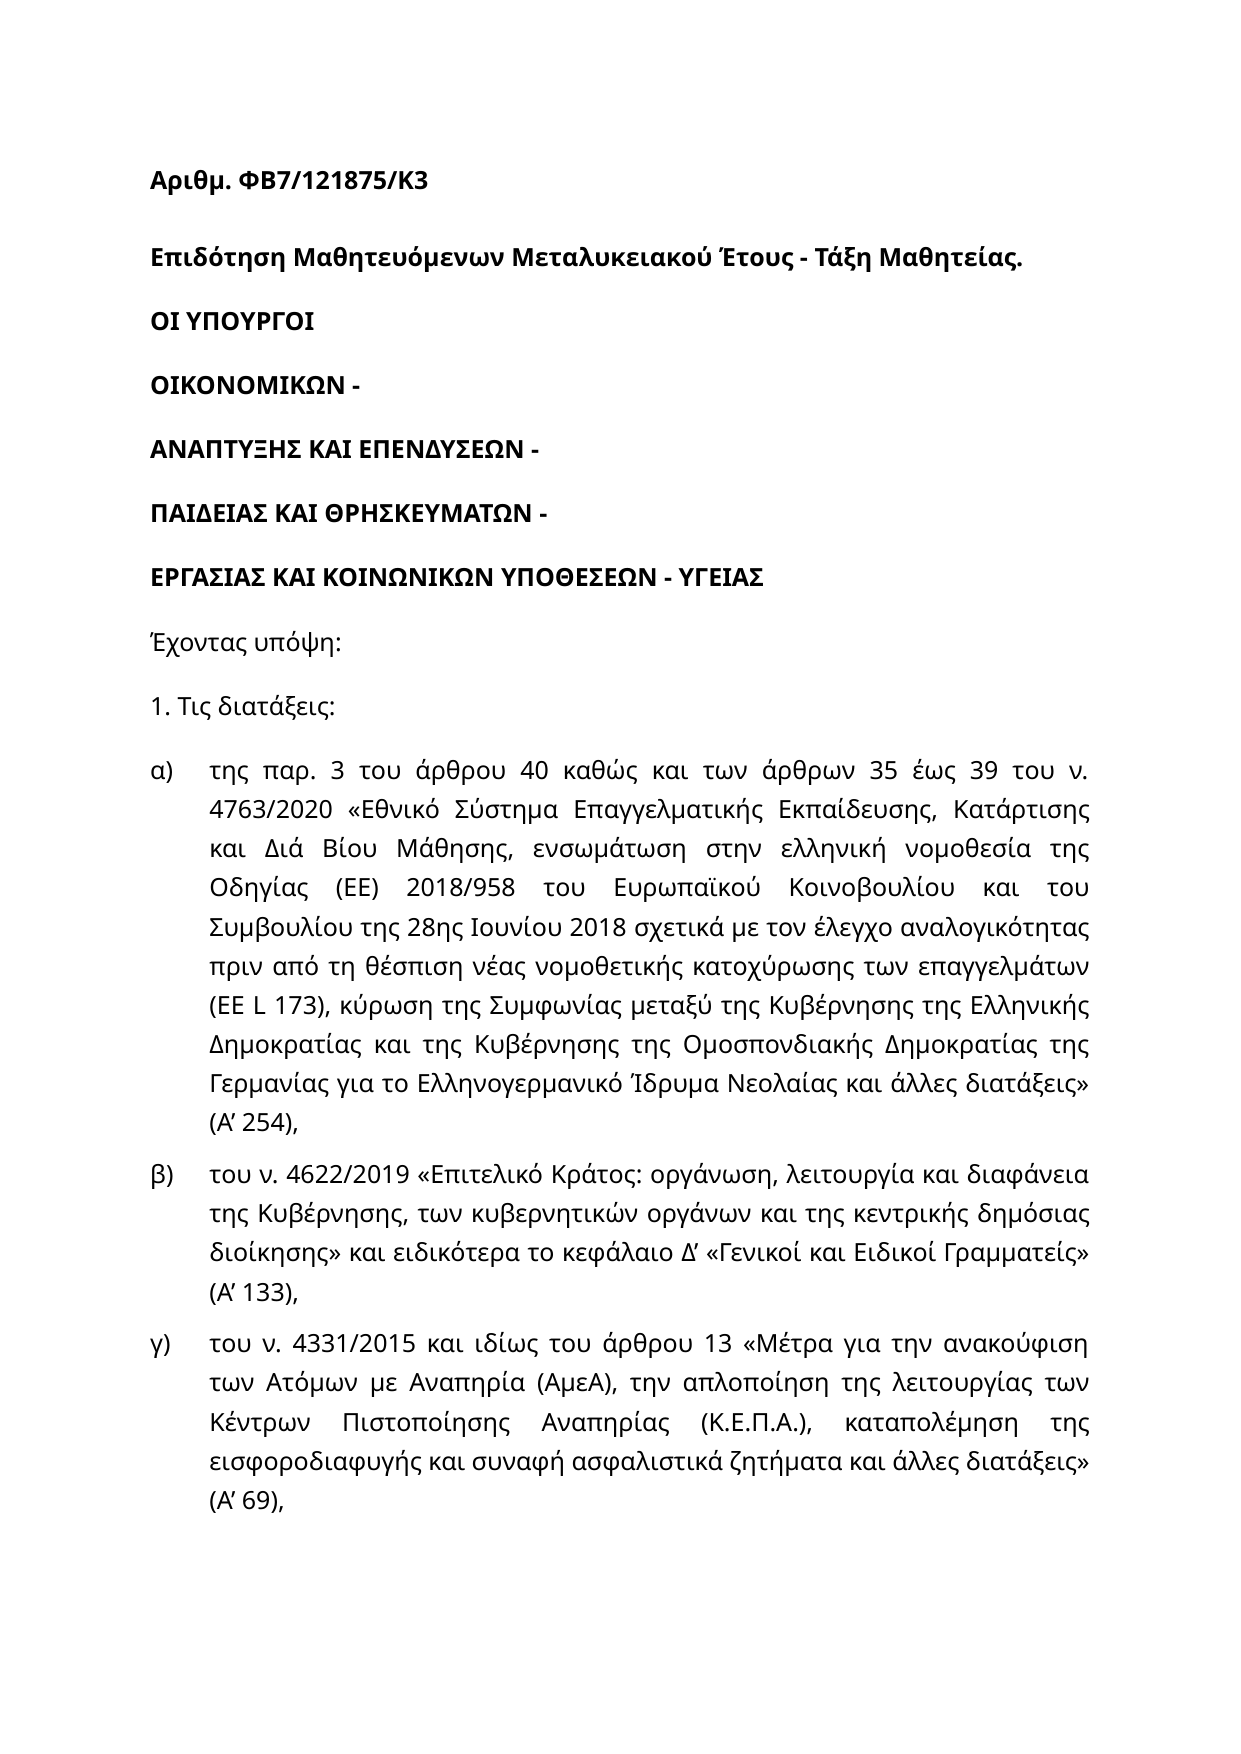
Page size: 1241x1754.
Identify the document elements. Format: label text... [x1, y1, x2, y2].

text ΕΡΓΑΣΙΑΣ ΚΑΙ ΚΟΙΝΩΝΙΚΩΝ ΥΠΟΘΕΣΕΩΝ - ΥΓΕΙΑΣ [150, 560, 1090, 594]
text ΟΙΚΟΝΟΜΙΚΩΝ - [150, 367, 1090, 402]
text ΠΑΙΔΕΙΑΣ ΚΑΙ ΘΡΗΣΚΕΥΜΑΤΩΝ - [150, 496, 1090, 530]
title Αριθμ. ΦΒ7/121875/Κ3 [150, 162, 1090, 197]
list β) του ν. 4622/2019 «Επιτελικό Κράτος: οργάνωση, λειτουργία και διαφάνεια της Κυβέρνησης, των κυβερνητικών οργάνων και της κεντρικής δημόσιας διοίκησης» και ειδικότερα το κεφάλαιο Δ’ «Γενικοί και Ειδικοί Γραμματείς» (Α’ 133), [150, 1157, 1090, 1308]
text Έχοντας υπόψη: [150, 624, 1090, 658]
list γ) του ν. 4331/2015 και ιδίως του άρθρου 13 «Μέτρα για την ανακούφιση των Ατόμων με Αναπηρία (ΑμεΑ), την απλοποίηση της λειτουργίας των Κέντρων Πιστοποίησης Αναπηρίας (Κ.Ε.Π.Α.), καταπολέμηση της εισφοροδιαφυγής και συναφή ασφαλιστικά ζητήματα και άλλες διατάξεις» (Α’ 69), [150, 1326, 1090, 1517]
text 1. Τις διατάξεις: [150, 688, 1090, 722]
text ΟΙ ΥΠΟΥΡΓΟΙ [150, 303, 1090, 337]
text Επιδότηση Μαθητευόμενων Μεταλυκειακού Έτους - Τάξη Μαθητείας. [150, 239, 1090, 273]
list α) της παρ. 3 του άρθρου 40 καθώς και των άρθρων 35 έως 39 του ν. 4763/2020 «Εθνικό Σύστημα Επαγγελματικής Εκπαίδευσης, Κατάρτισης και Διά Βίου Μάθησης, ενσωμάτωση στην ελληνική νομοθεσία της Οδηγίας (ΕΕ) 2018/958 του Ευρωπαϊκού Κοινοβουλίου και του Συμβουλίου της 28ης Ιουνίου 2018 σχετικά με τον έλεγχο αναλογικότητας πριν από τη θέσπιση νέας νομοθετικής κατοχύρωσης των επαγγελμάτων (EE L 173), κύρωση της Συμφωνίας μεταξύ της Κυβέρνησης της Ελληνικής Δημοκρατίας και της Κυβέρνησης της Ομοσπονδιακής Δημοκρατίας της Γερμανίας για το Ελληνογερμανικό Ίδρυμα Νεολαίας και άλλες διατάξεις» (Α’ 254), [150, 752, 1090, 1139]
text ΑΝΑΠΤΥΞΗΣ ΚΑΙ ΕΠΕΝΔΥΣΕΩΝ - [150, 432, 1090, 466]
